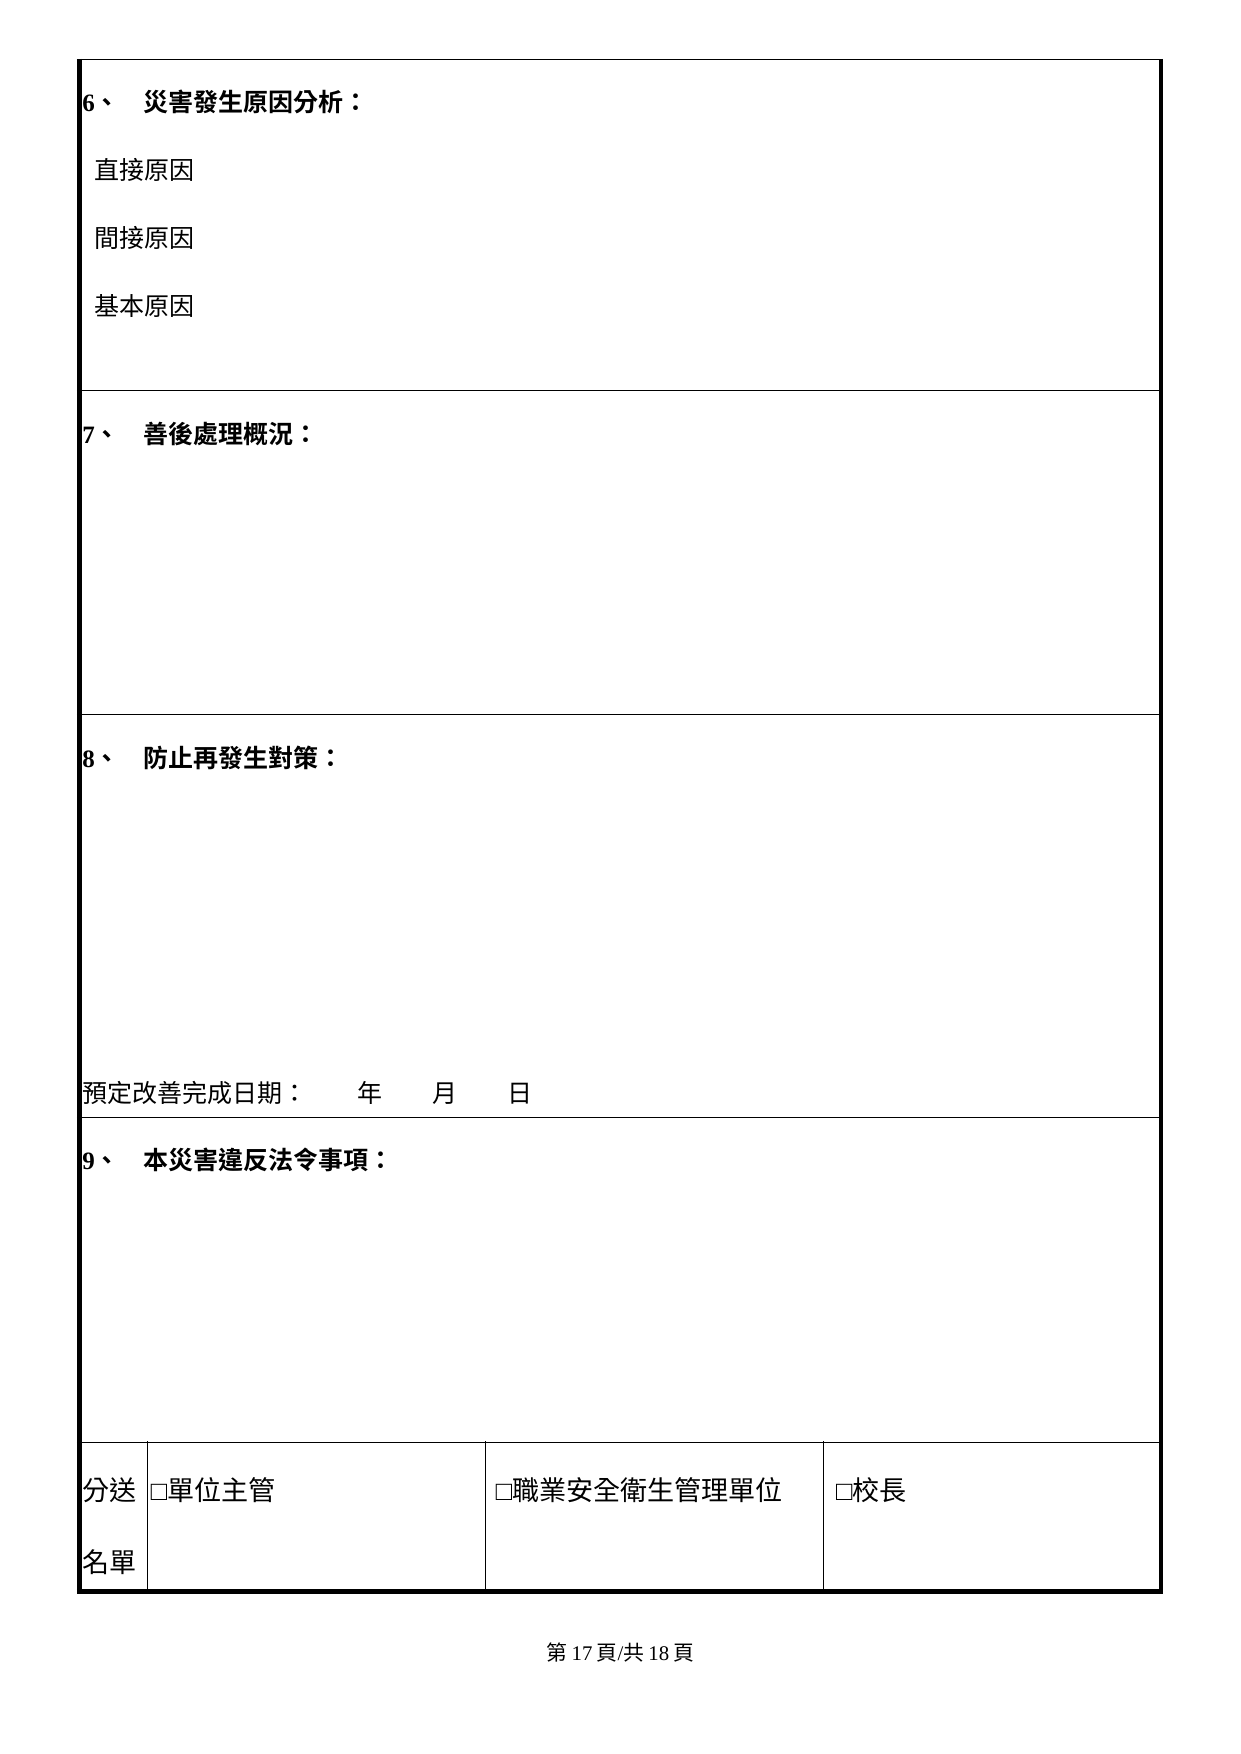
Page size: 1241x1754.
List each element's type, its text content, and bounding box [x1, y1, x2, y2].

table_cell □職業安全衛生管理單位 [486, 1443, 823, 1589]
table_cell □單位主管 [148, 1443, 485, 1589]
table_cell □校長 [824, 1443, 1159, 1589]
table_cell 災害發生原因分析： 直接原因 間接原因 基本原因 [82, 60, 1159, 389]
table_cell 分送名單 [82, 1443, 147, 1589]
table_cell 本災害違反法令事項： [82, 1118, 1159, 1441]
table_cell 善後處理概況： [82, 391, 1159, 714]
table_cell 防止再發生對策： 預定改善完成日期： 年 月 日 [82, 715, 1159, 1117]
